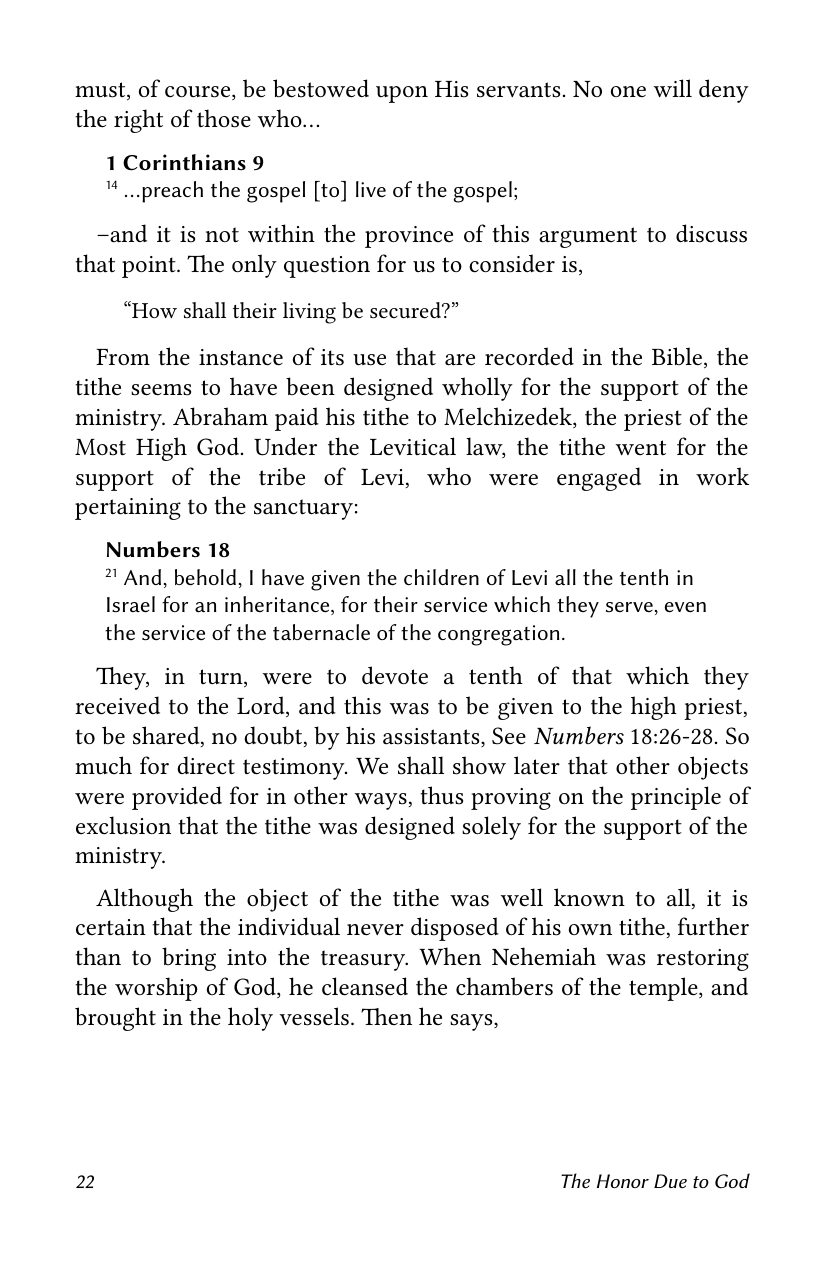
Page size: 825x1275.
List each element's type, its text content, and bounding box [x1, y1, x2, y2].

text They, in turn, were to devote a tenth of that which they received to the Lord, and this was to be given to the high priest, to be shared, no doubt, by his assistants, See Numbers 18:26-28. So much for direct testimony. We shall show later that other objects were provided for in other ways, thus proving on the principle of exclusion that the tithe was designed solely for the support of the ministry. [75, 662, 750, 870]
text 14 ...preach the gospel [to] live of the gospel; [105, 177, 720, 203]
text must, of course, be bestowed upon His servants. No one will deny the right of those who… [75, 75, 750, 133]
text 21 And, behold, I have given the children of Levi all the tenth in Israel for an inheritance, for their service which they serve, even the service of the tabernacle of the congregation. [105, 565, 720, 646]
text –and it is not within the province of this argument to discuss that point. The only question for us to consider is, [75, 220, 750, 278]
text “How shall their living be secured?” [105, 298, 720, 324]
text Although the object of the tithe was well known to all, it is certain that the individual never disposed of his own tithe, further than to bring into the treasury. When Nehemiah was restoring the worship of God, he cleansed the chambers of the temple, and brought in the holy vessels. Then he says, [75, 883, 750, 1032]
text 1 Corinthians 9 [105, 150, 750, 176]
text From the instance of its use that are recorded in the Bible, the tithe seems to have been designed wholly for the support of the ministry. Abraham paid his tithe to Melchizedek, the priest of the Most High God. Under the Levitical law, the tithe went for the support of the tribe of Levi, who were engaged in work pertaining to the sanctuary: [75, 343, 750, 521]
text Numbers 18 [105, 537, 750, 563]
